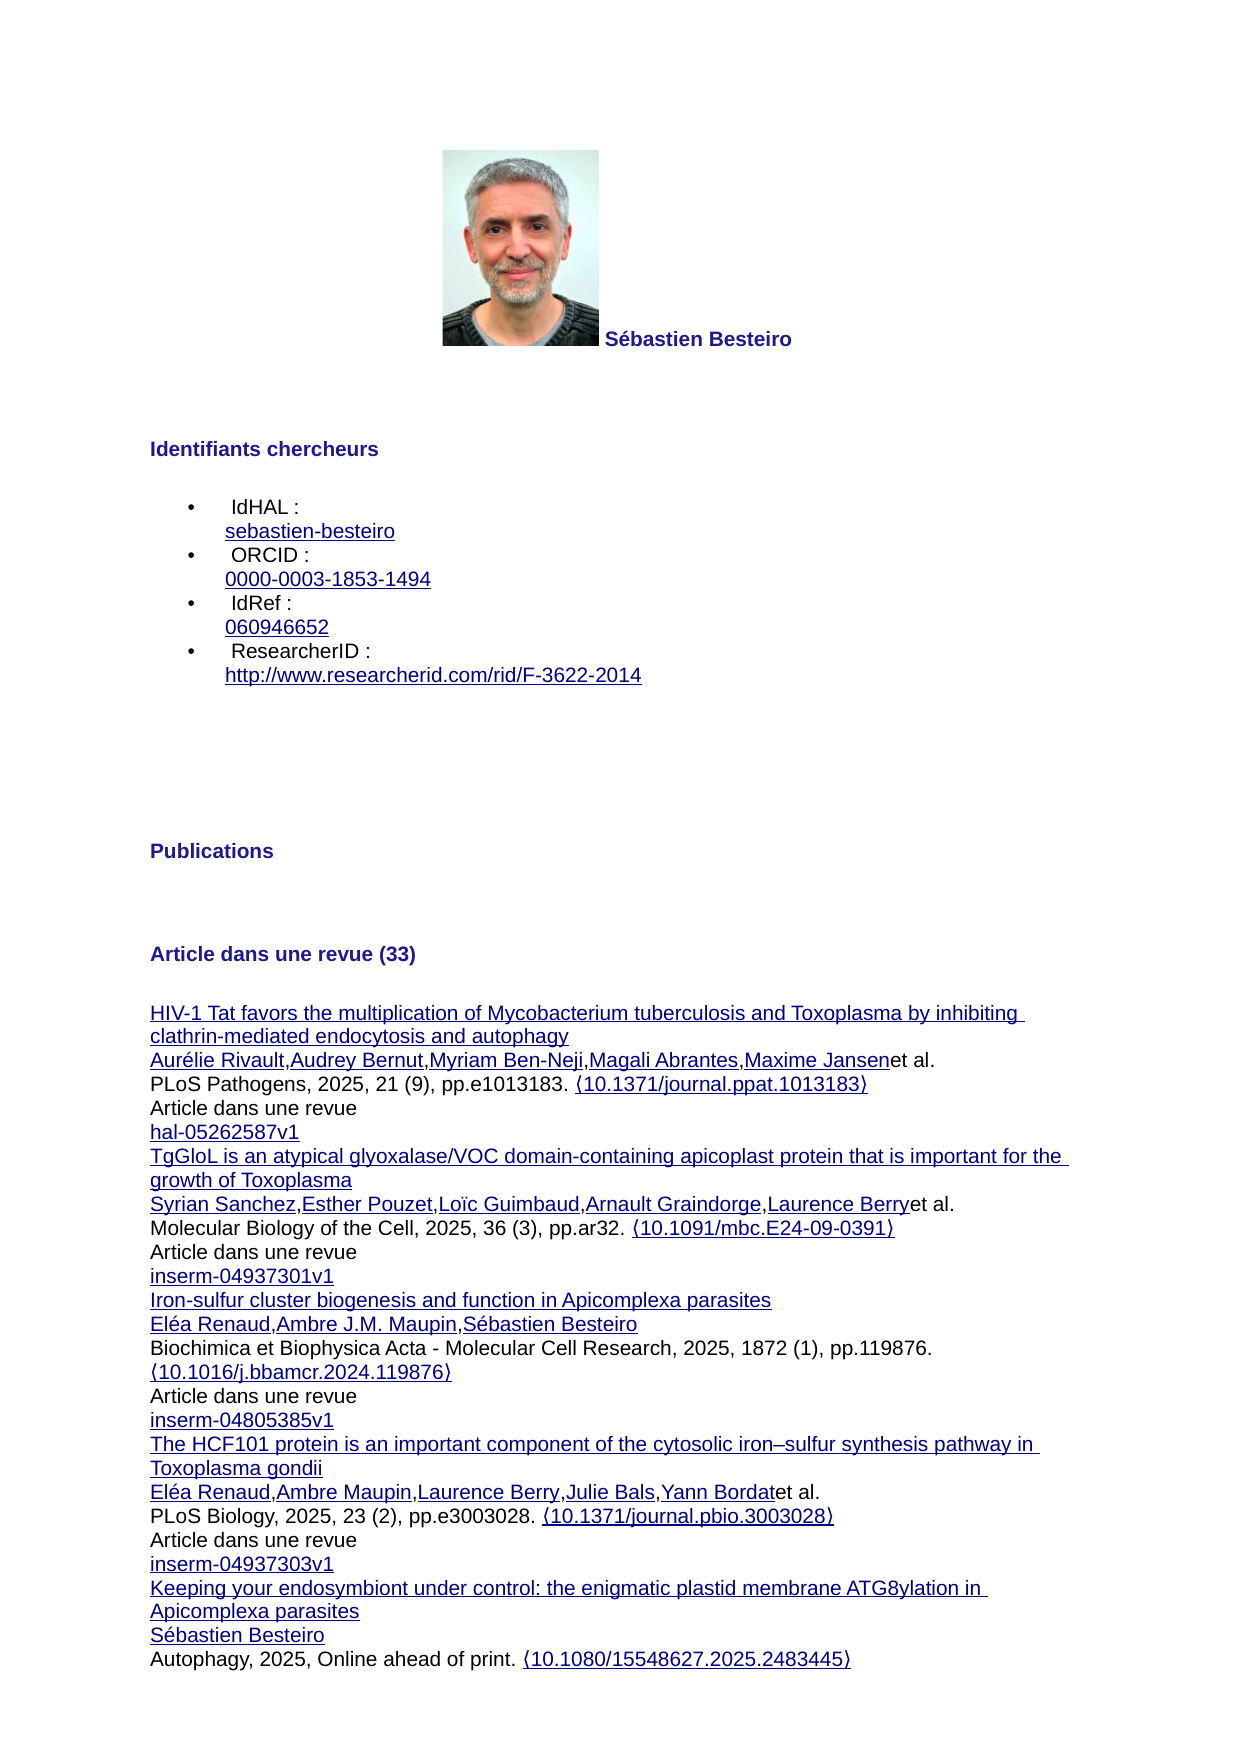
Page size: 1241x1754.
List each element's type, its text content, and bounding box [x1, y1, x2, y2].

list sebastien-besteiro [187, 519, 1090, 543]
list ORCID : [187, 543, 1090, 567]
list 060946652 [187, 615, 1090, 639]
subtitle Sébastien Besteiro [150, 150, 1090, 350]
list ResearcherID : [187, 639, 1090, 663]
table_cell TgGloL is an atypical glyoxalase/VOC domain-containing apicoplast protein that is important for the growth of Toxoplasma Syrian Sanchez,Esther Pouzet,Loïc Guimbaud,Arnault Graindorge,Laurence Berryet al. Molecular Biology of the Cell, 2025, 36 (3), pp.ar32. ⟨10.1091/mbc.E24-09-0391⟩ Article dans une revue inserm-04937301v1 [150, 1144, 1090, 1288]
list IdHAL : [187, 495, 1090, 519]
list IdRef : [187, 591, 1090, 615]
picture [442, 150, 599, 346]
table_cell The HCF101 protein is an important component of the cytosolic iron–sulfur synthesis pathway in Toxoplasma gondii Eléa Renaud,Ambre Maupin,Laurence Berry,Julie Bals,Yann Bordatet al. PLoS Biology, 2025, 23 (2), pp.e3003028. ⟨10.1371/journal.pbio.3003028⟩ Article dans une revue inserm-04937303v1 [150, 1432, 1090, 1575]
table_header HIV-1 Tat favors the multiplication of Mycobacterium tuberculosis and Toxoplasma by inhibiting clathrin-mediated endocytosis and autophagy Aurélie Rivault,Audrey Bernut,Myriam Ben-Neji,Magali Abrantes,Maxime Jansenet al. PLoS Pathogens, 2025, 21 (9), pp.e1013183. ⟨10.1371/journal.ppat.1013183⟩ Article dans une revue hal-05262587v1 [150, 1000, 1090, 1144]
subtitle Publications [150, 839, 1090, 863]
table_cell Iron‑sulfur cluster biogenesis and function in Apicomplexa parasites Eléa Renaud,Ambre J.M. Maupin,Sébastien Besteiro Biochimica et Biophysica Acta - Molecular Cell Research, 2025, 1872 (1), pp.119876. ⟨10.1016/j.bbamcr.2024.119876⟩ Article dans une revue inserm-04805385v1 [150, 1288, 1090, 1432]
subtitle Identifiants chercheurs [150, 437, 1090, 461]
list http://www.researcherid.com/rid/F-3622-2014 [187, 663, 1090, 687]
table_cell Keeping your endosymbiont under control: the enigmatic plastid membrane ATG8ylation in Apicomplexa parasites Sébastien Besteiro Autophagy, 2025, Online ahead of print. ⟨10.1080/15548627.2025.2483445⟩ [150, 1575, 1090, 1671]
subtitle Article dans une revue (33) [150, 942, 1090, 966]
list 0000-0003-1853-1494 [187, 567, 1090, 591]
